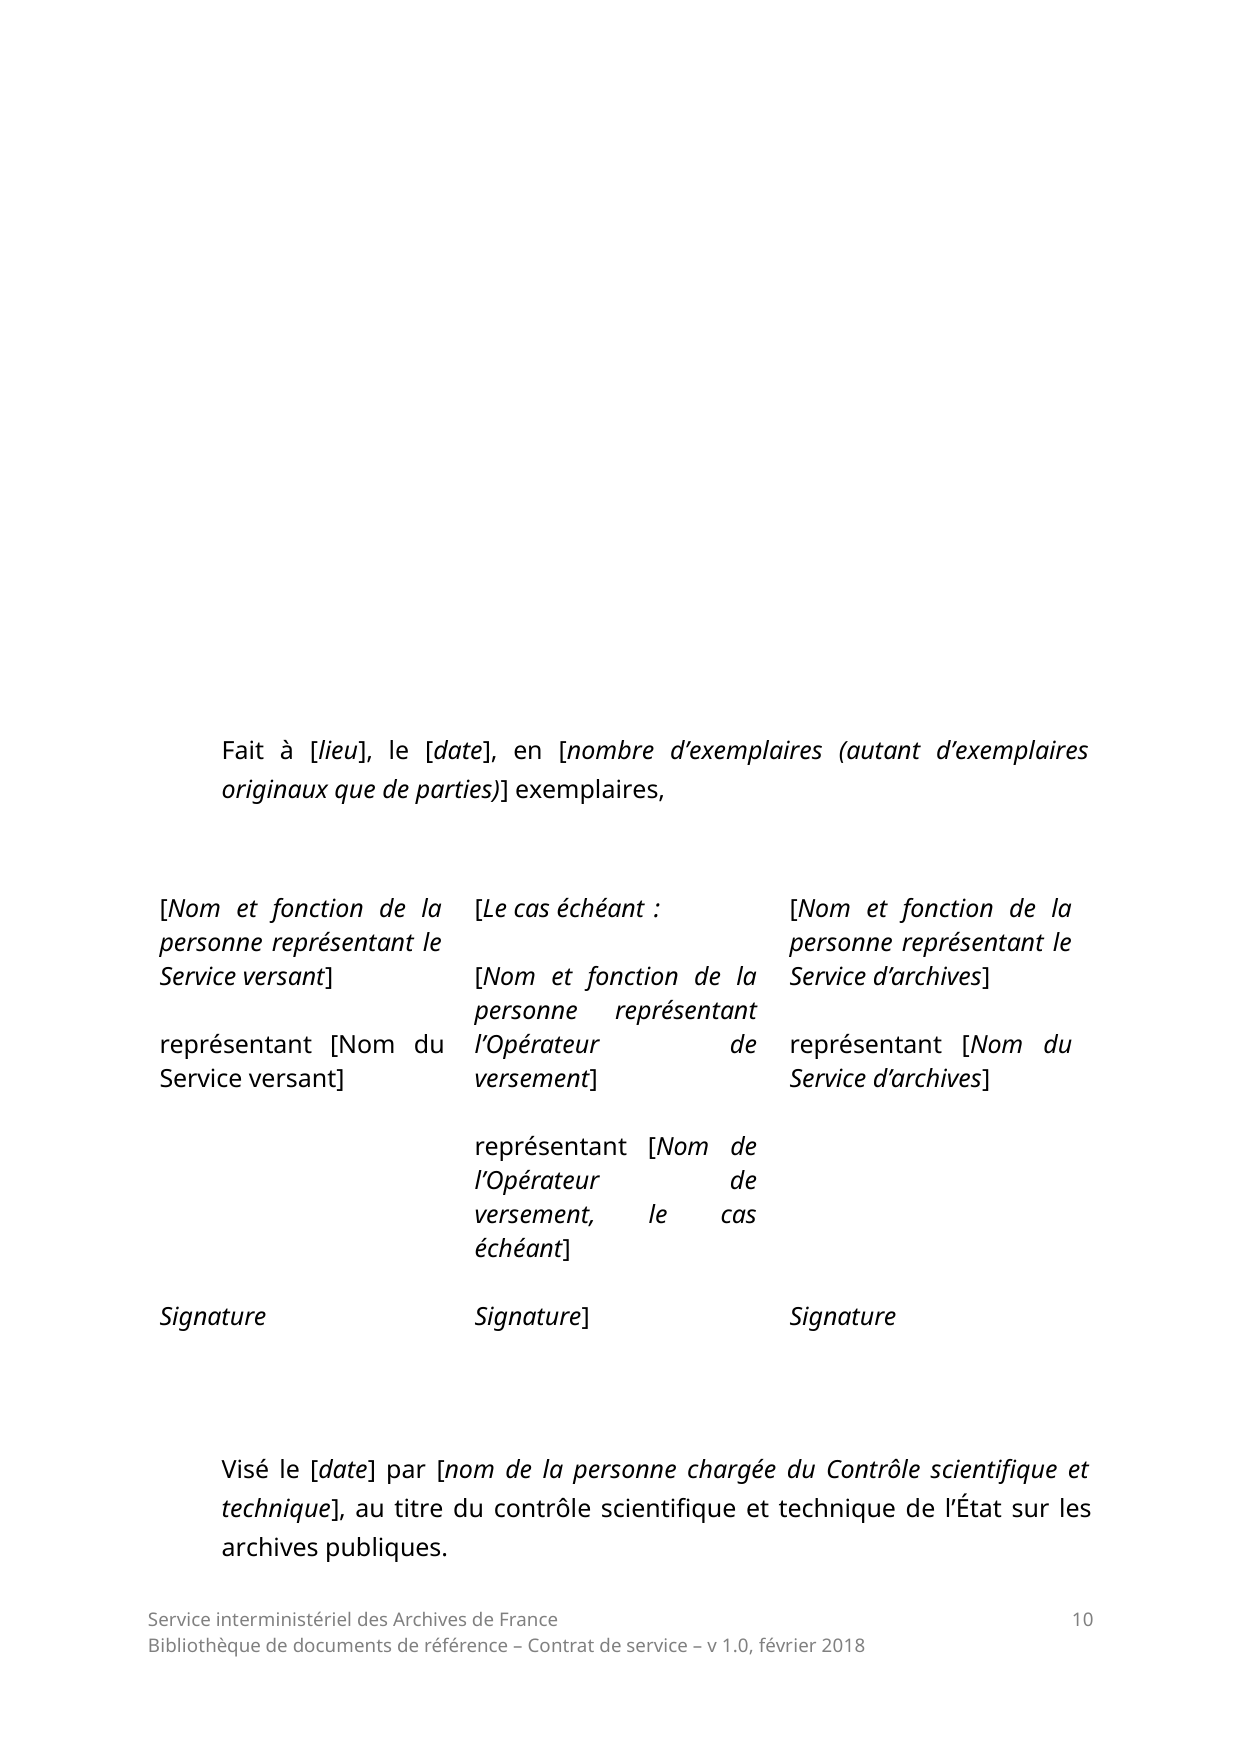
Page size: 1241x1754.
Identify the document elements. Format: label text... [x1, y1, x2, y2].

text Visé le [date] par [nom de la personne chargée du Contrôle scientifique et technique], au titre du contrôle scientifique et technique de l’État sur les archives publiques. [221, 1452, 1093, 1564]
table_header [Le cas échéant : [Nom et fonction de la personne représentant l’Opérateur de versement] représentant [Nom de l’Opérateur de versement, le cas échéant] Signature] [463, 891, 778, 1401]
table_header [Nom et fonction de la personne représentant le Service versant] représentant [Nom du Service versant] Signature [148, 891, 463, 1401]
table_header [Nom et fonction de la personne représentant le Service d’archives] représentant [Nom du Service d’archives] Signature [778, 891, 1093, 1401]
text Fait à [lieu], le [date], en [nombre d’exemplaires (autant d’exemplaires originaux que de parties)] exemplaires, [221, 733, 1093, 806]
